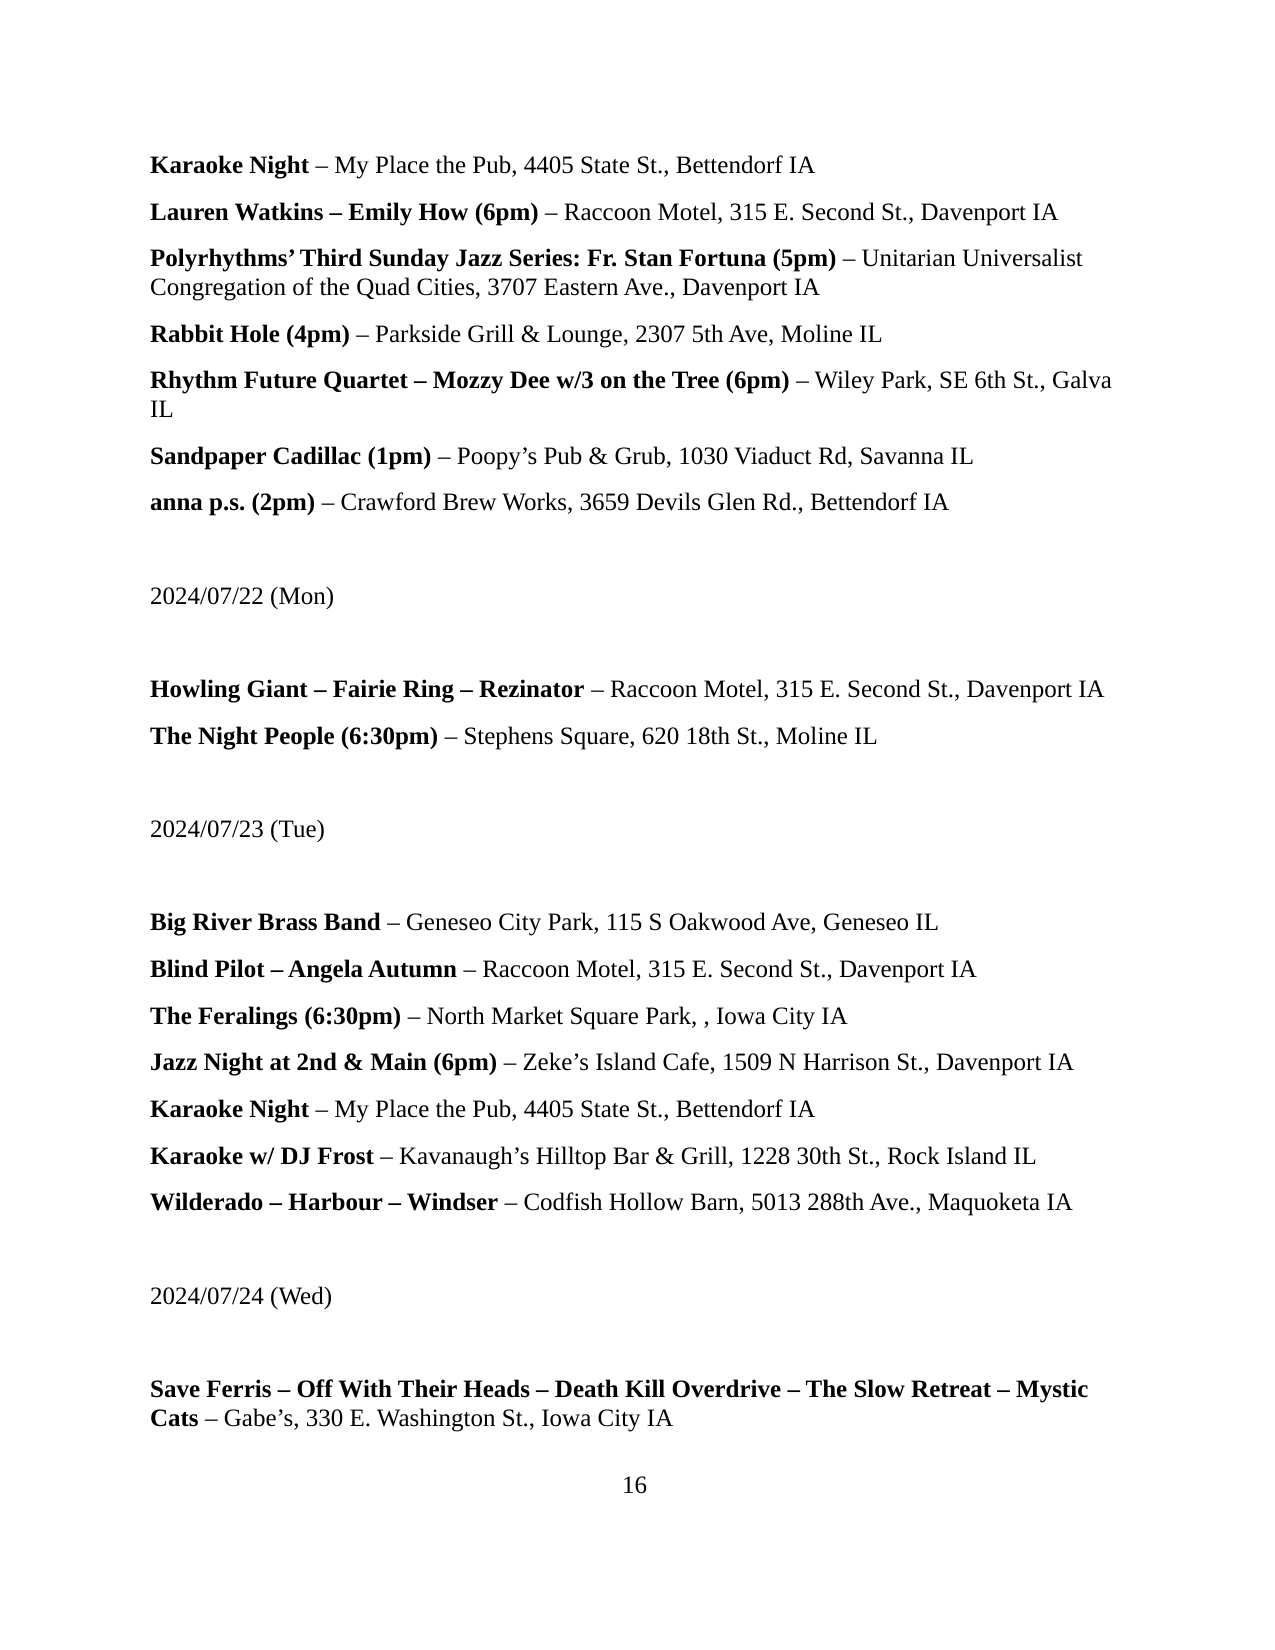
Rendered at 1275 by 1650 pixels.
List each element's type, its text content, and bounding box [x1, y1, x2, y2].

text Blind Pilot – Angela Autumn – Raccoon Motel, 315 E. Second St., Davenport IA [150, 954, 1125, 983]
text Polyrhythms’ Third Sunday Jazz Series: Fr. Stan Fortuna (5pm) – Unitarian Universalist Congregation of the Quad Cities, 3707 Eastern Ave., Davenport IA [150, 243, 1125, 301]
text Karaoke Night – My Place the Pub, 4405 State St., Bettendorf IA [150, 1094, 1125, 1123]
text Karaoke Night – My Place the Pub, 4405 State St., Bettendorf IA [150, 150, 1125, 179]
text Rabbit Hole (4pm) – Parkside Grill & Lounge, 2307 5th Ave, Moline IL [150, 319, 1125, 347]
text Sandpaper Cadillac (1pm) – Poopy’s Pub & Grub, 1030 Viaduct Rd, Savanna IL [150, 441, 1125, 469]
text Lauren Watkins – Emily How (6pm) – Raccoon Motel, 315 E. Second St., Davenport IA [150, 197, 1125, 225]
text The Night People (6:30pm) – Stephens Square, 620 18th St., Moline IL [150, 721, 1125, 749]
text Wilderado – Harbour – Windser – Codfish Hollow Barn, 5013 288th Ave., Maquoketa IA [150, 1187, 1125, 1216]
text Howling Giant – Fairie Ring – Rezinator – Raccoon Motel, 315 E. Second St., Davenport IA [150, 674, 1125, 703]
text The Feralings (6:30pm) – North Market Square Park, , Iowa City IA [150, 1001, 1125, 1029]
text anna p.s. (2pm) – Crawford Brew Works, 3659 Devils Glen Rd., Bettendorf IA [150, 487, 1125, 516]
text Save Ferris – Off With Their Heads – Death Kill Overdrive – The Slow Retreat – Mystic Cats – Gabe’s, 330 E. Washington St., Iowa City IA [150, 1374, 1125, 1432]
text 2024/07/23 (Tue) [150, 814, 1125, 843]
text 2024/07/24 (Wed) [150, 1281, 1125, 1309]
text 2024/07/22 (Mon) [150, 581, 1125, 609]
text Big River Brass Band – Geneseo City Park, 115 S Oakwood Ave, Geneseo IL [150, 907, 1125, 936]
text Jazz Night at 2nd & Main (6pm) – Zeke’s Island Cafe, 1509 N Harrison St., Davenport IA [150, 1047, 1125, 1076]
text Rhythm Future Quartet – Mozzy Dee w/3 on the Tree (6pm) – Wiley Park, SE 6th St., Galva IL [150, 365, 1125, 423]
text Karaoke w/ DJ Frost – Kavanaugh’s Hilltop Bar & Grill, 1228 30th St., Rock Island IL [150, 1141, 1125, 1169]
